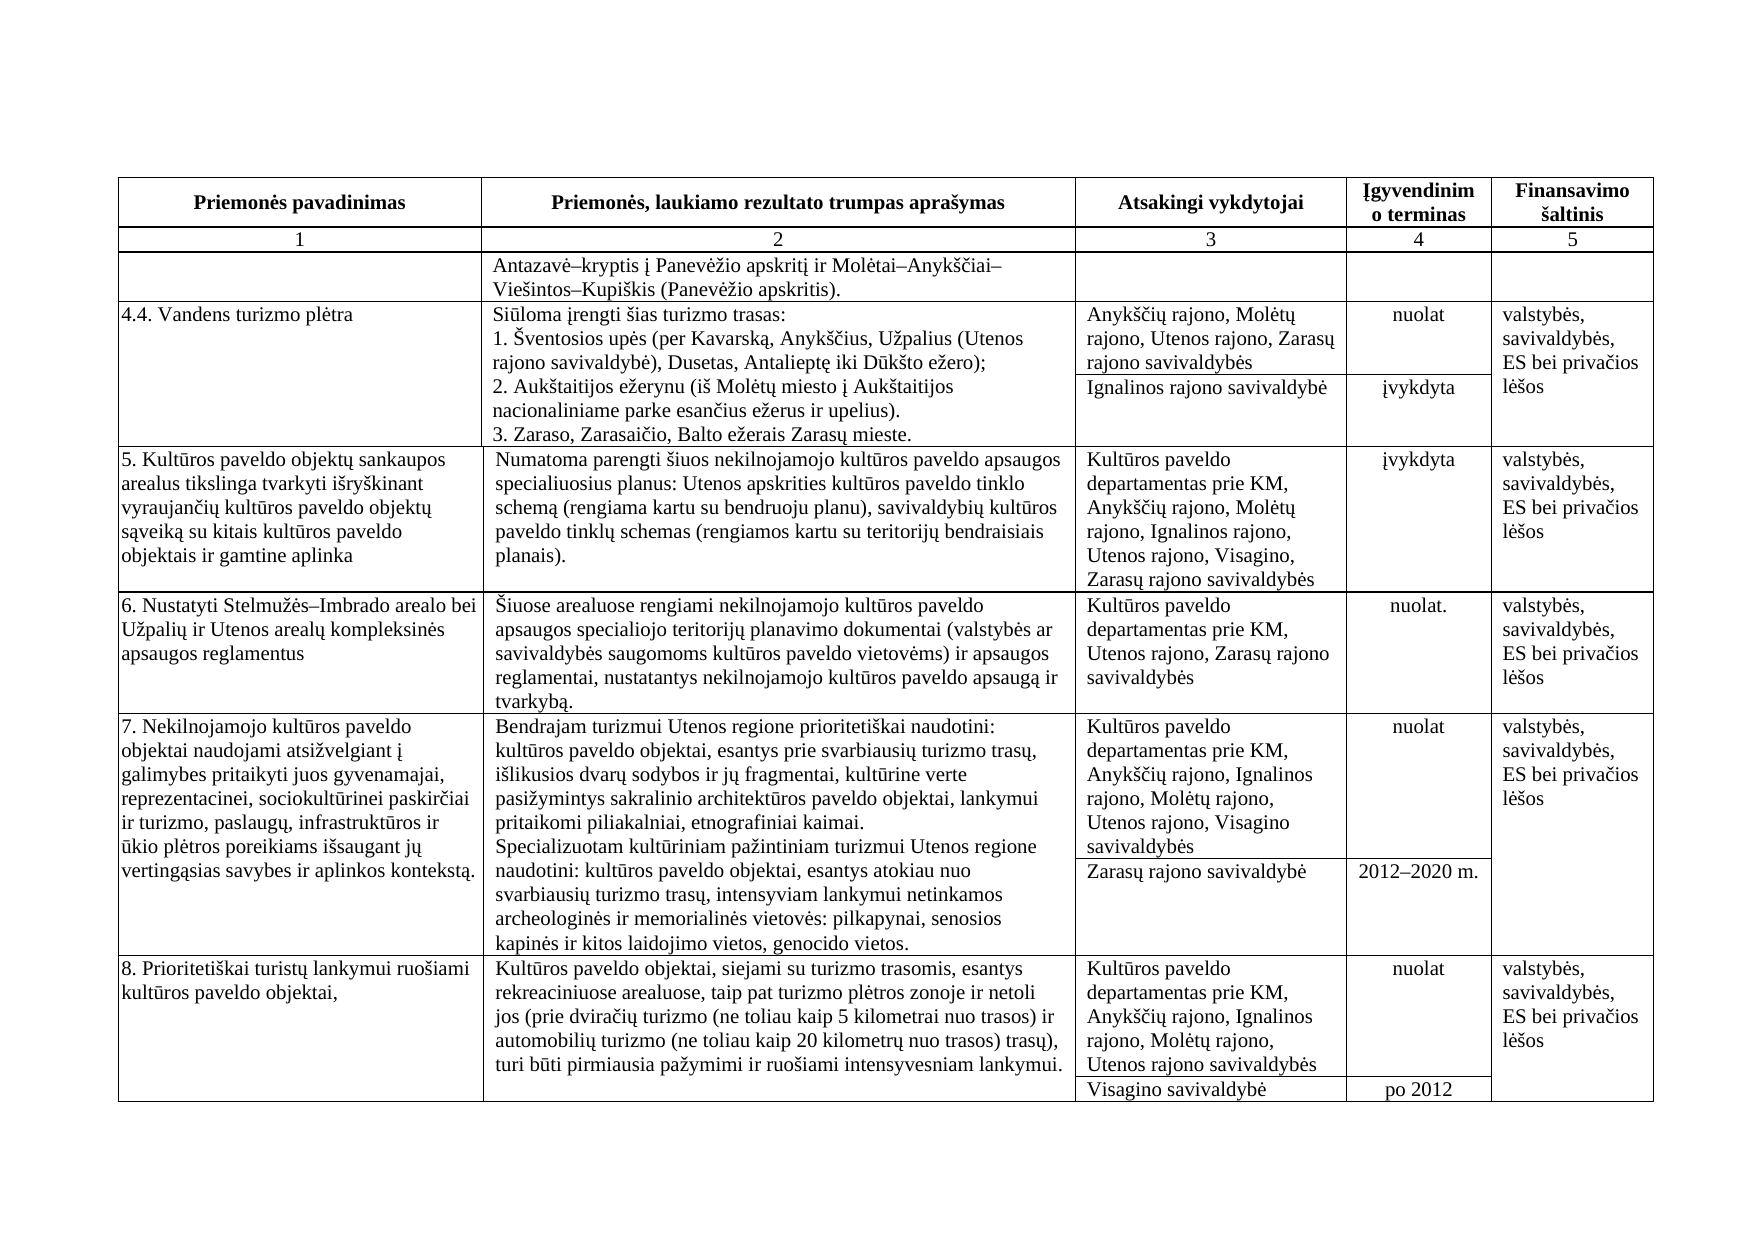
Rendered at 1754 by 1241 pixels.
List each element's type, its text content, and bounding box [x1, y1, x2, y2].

table_header Atsakingi vykdytojai [1076, 178, 1346, 226]
table_cell Siūloma įrengti šias turizmo trasas: 1. Šventosios upės (per Kavarską, Anykščius, Užpalius (Utenos rajono savivaldybė), Dusetas, Antalieptę iki Dūkšto ežero); 2. Aukštaitijos ežerynu (iš Molėtų miesto į Aukštaitijos nacionaliniame parke esančius ežerus ir upelius). 3. Zaraso, Zarasaičio, Balto ežerais Zarasų mieste. [482, 302, 1075, 446]
table_cell po 2012 [1347, 1077, 1491, 1101]
table_cell įvykdyta [1347, 375, 1491, 446]
table_cell Bendrajam turizmui Utenos regione prioritetiškai naudotini: kultūros paveldo objektai, esantys prie svarbiausių turizmo trasų, išlikusios dvarų sodybos ir jų fragmentai, kultūrine verte pasižymintys sakralinio architektūros paveldo objektai, lankymui pritaikomi piliakalniai, etnografiniai kaimai. Specializuotam kultūriniam pažintiniam turizmui Utenos regione naudotini: kultūros paveldo objektai, esantys atokiau nuo svarbiausių turizmo trasų, intensyviam lankymui netinkamos archeologinės ir memorialinės vietovės: pilkapynai, senosios kapinės ir kitos laidojimo vietos, genocido vietos. [484, 714, 1075, 954]
table_cell valstybės, savivaldybės, ES bei privačios lėšos [1492, 714, 1653, 954]
table_cell 4 [1347, 228, 1491, 251]
table_cell nuolat [1347, 302, 1491, 374]
table_cell Ignalinos rajono savivaldybė [1076, 375, 1346, 446]
table_cell 8. Prioritetiškai turistų lankymui ruošiami kultūros paveldo objektai, [119, 956, 483, 1101]
table_cell 3 [1076, 228, 1346, 251]
table_cell nuolat [1347, 714, 1491, 858]
table_cell [1347, 253, 1491, 301]
table_cell Kultūros paveldo departamentas prie KM, Utenos rajono, Zarasų rajono savivaldybės [1076, 593, 1346, 713]
table_cell Kultūros paveldo departamentas prie KM, Anykščių rajono, Ignalinos rajono, Molėtų rajono, Utenos rajono savivaldybės [1076, 956, 1346, 1076]
table_cell Anykščių rajono, Molėtų rajono, Utenos rajono, Zarasų rajono savivaldybės [1076, 302, 1346, 374]
table_header Priemonės pavadinimas [119, 178, 481, 226]
table_cell 4.4. Vandens turizmo plėtra [119, 302, 481, 446]
table_cell Numatoma parengti šiuos nekilnojamojo kultūros paveldo apsaugos specialiuosius planus: Utenos apskrities kultūros paveldo tinklo schemą (rengiama kartu su bendruoju planu), savivaldybių kultūros paveldo tinklų schemas (rengiamos kartu su teritorijų bendraisiais planais). [484, 447, 1075, 591]
table_cell 5 [1492, 228, 1653, 251]
table_cell Kultūros paveldo departamentas prie KM, Anykščių rajono, Molėtų rajono, Ignalinos rajono, Utenos rajono, Visagino, Zarasų rajono savivaldybės [1076, 447, 1346, 591]
table_cell įvykdyta [1347, 447, 1491, 591]
table_cell valstybės, savivaldybės, ES bei privačios lėšos [1492, 447, 1653, 591]
table_cell [1076, 253, 1346, 301]
table_cell [1492, 253, 1653, 301]
table_header Priemonės, laukiamo rezultato trumpas aprašymas [482, 178, 1075, 226]
table_cell Kultūros paveldo departamentas prie KM, Anykščių rajono, Ignalinos rajono, Molėtų rajono, Utenos rajono, Visagino savivaldybės [1076, 714, 1346, 858]
table_cell Kultūros paveldo objektai, siejami su turizmo trasomis, esantys rekreaciniuose arealuose, taip pat turizmo plėtros zonoje ir netoli jos (prie dviračių turizmo (ne toliau kaip 5 kilometrai nuo trasos) ir automobilių turizmo (ne toliau kaip 20 kilometrų nuo trasos) trasų), turi būti pirmiausia pažymimi ir ruošiami intensyvesniam lankymui. [484, 956, 1075, 1101]
table_cell Antazavė–kryptis į Panevėžio apskritį ir Molėtai–Anykščiai–Viešintos–Kupiškis (Panevėžio apskritis). [482, 253, 1075, 301]
table_cell Zarasų rajono savivaldybė [1076, 859, 1346, 954]
table_header Įgyvendinimo terminas [1347, 178, 1491, 226]
table_cell [119, 253, 481, 301]
table_cell 2012–2020 m. [1347, 859, 1491, 954]
table_cell Šiuose arealuose rengiami nekilnojamojo kultūros paveldo apsaugos specialiojo teritorijų planavimo dokumentai (valstybės ar savivaldybės saugomoms kultūros paveldo vietovėms) ir apsaugos reglamentai, nustatantys nekilnojamojo kultūros paveldo apsaugą ir tvarkybą. [484, 593, 1075, 713]
table_cell 6. Nustatyti Stelmužės–Imbrado arealo bei Užpalių ir Utenos arealų kompleksinės apsaugos reglamentus [119, 593, 483, 713]
table_cell nuolat [1347, 956, 1491, 1076]
table_cell 2 [482, 228, 1075, 251]
table_cell 7. Nekilnojamojo kultūros paveldo objektai naudojami atsižvelgiant į galimybes pritaikyti juos gyvenamajai, reprezentacinei, sociokultūrinei paskirčiai ir turizmo, paslaugų, infrastruktūros ir ūkio plėtros poreikiams išsaugant jų vertingąsias savybes ir aplinkos kontekstą. [119, 714, 483, 954]
table_cell valstybės, savivaldybės, ES bei privačios lėšos [1492, 302, 1653, 446]
table_cell 5. Kultūros paveldo objektų sankaupos arealus tikslinga tvarkyti išryškinant vyraujančių kultūros paveldo objektų sąveiką su kitais kultūros paveldo objektais ir gamtine aplinka [119, 447, 483, 591]
table_cell nuolat. [1347, 593, 1491, 713]
table_cell Visagino savivaldybė [1076, 1077, 1346, 1101]
table_cell valstybės, savivaldybės, ES bei privačios lėšos [1492, 593, 1653, 713]
table_cell valstybės, savivaldybės, ES bei privačios lėšos [1492, 956, 1653, 1101]
table_cell 1 [119, 228, 481, 251]
table_header Finansavimo šaltinis [1492, 178, 1653, 226]
